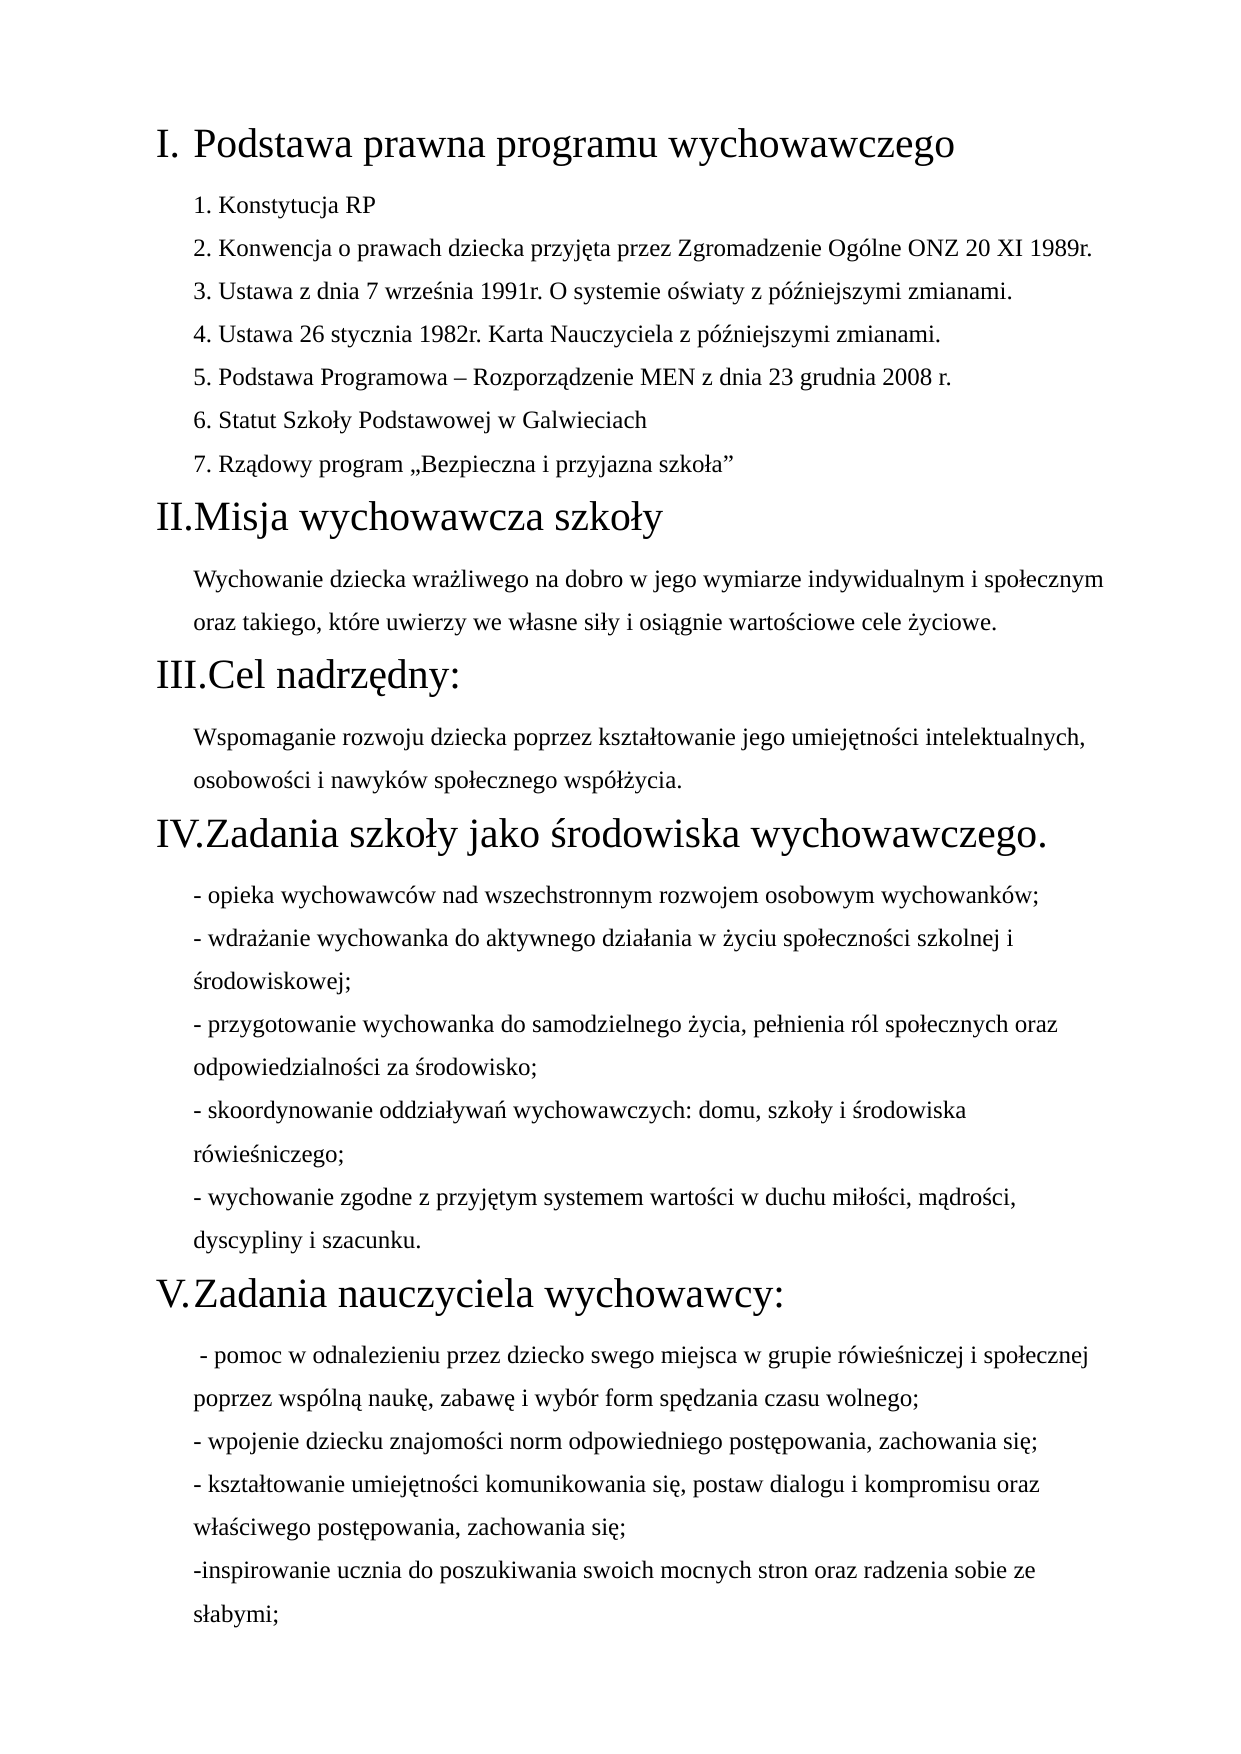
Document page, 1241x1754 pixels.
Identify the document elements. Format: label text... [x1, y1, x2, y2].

list - skoordynowanie oddziaływań wychowawczych: domu, szkoły i środowiska rówieśniczego; [156, 1096, 1122, 1167]
list 3. Ustawa z dnia 7 września 1991r. O systemie oświaty z późniejszymi zmianami. [156, 276, 1122, 305]
list Zadania nauczyciela wychowawcy: [156, 1268, 1122, 1316]
list Cel nadrzędny: [156, 650, 1122, 698]
list 1. Konstytucja RP [156, 190, 1122, 219]
list Zadania szkoły jako środowiska wychowawczego. [156, 808, 1122, 856]
list Wspomaganie rozwoju dziecka poprzez kształtowanie jego umiejętności intelektualnych, osobowości i nawyków społecznego współżycia. [156, 722, 1122, 794]
list Wychowanie dziecka wrażliwego na dobro w jego wymiarze indywidualnym i społecznym oraz takiego, które uwierzy we własne siły i osiągnie wartościowe cele życiowe. [156, 564, 1122, 636]
list - wpojenie dziecku znajomości norm odpowiedniego postępowania, zachowania się; [156, 1426, 1122, 1455]
list - wychowanie zgodne z przyjętym systemem wartości w duchu miłości, mądrości, dyscypliny i szacunku. [156, 1182, 1122, 1254]
list 4. Ustawa 26 stycznia 1982r. Karta Nauczyciela z późniejszymi zmianami. [156, 319, 1122, 348]
list 5. Podstawa Programowa – Rozporządzenie MEN z dnia 23 grudnia 2008 r. [156, 362, 1122, 391]
list 6. Statut Szkoły Podstawowej w Galwieciach [156, 406, 1122, 434]
list - opieka wychowawców nad wszechstronnym rozwojem osobowym wychowanków; [156, 880, 1122, 909]
list 7. Rządowy program „Bezpieczna i przyjazna szkoła” [156, 449, 1122, 477]
list Misja wychowawcza szkoły [156, 492, 1122, 540]
list 2. Konwencja o prawach dziecka przyjęta przez Zgromadzenie Ogólne ONZ 20 XI 1989r. [156, 233, 1122, 262]
list Podstawa prawna programu wychowawczego [156, 118, 1122, 166]
list - kształtowanie umiejętności komunikowania się, postaw dialogu i kompromisu oraz właściwego postępowania, zachowania się; [156, 1469, 1122, 1541]
list - przygotowanie wychowanka do samodzielnego życia, pełnienia ról społecznych oraz odpowiedzialności za środowisko; [156, 1009, 1122, 1081]
list - pomoc w odnalezieniu przez dziecko swego miejsca w grupie rówieśniczej i społecznej poprzez wspólną naukę, zabawę i wybór form spędzania czasu wolnego; [156, 1340, 1122, 1412]
list - wdrażanie wychowanka do aktywnego działania w życiu społeczności szkolnej i środowiskowej; [156, 923, 1122, 995]
list -inspirowanie ucznia do poszukiwania swoich mocnych stron oraz radzenia sobie ze słabymi; [156, 1556, 1122, 1627]
